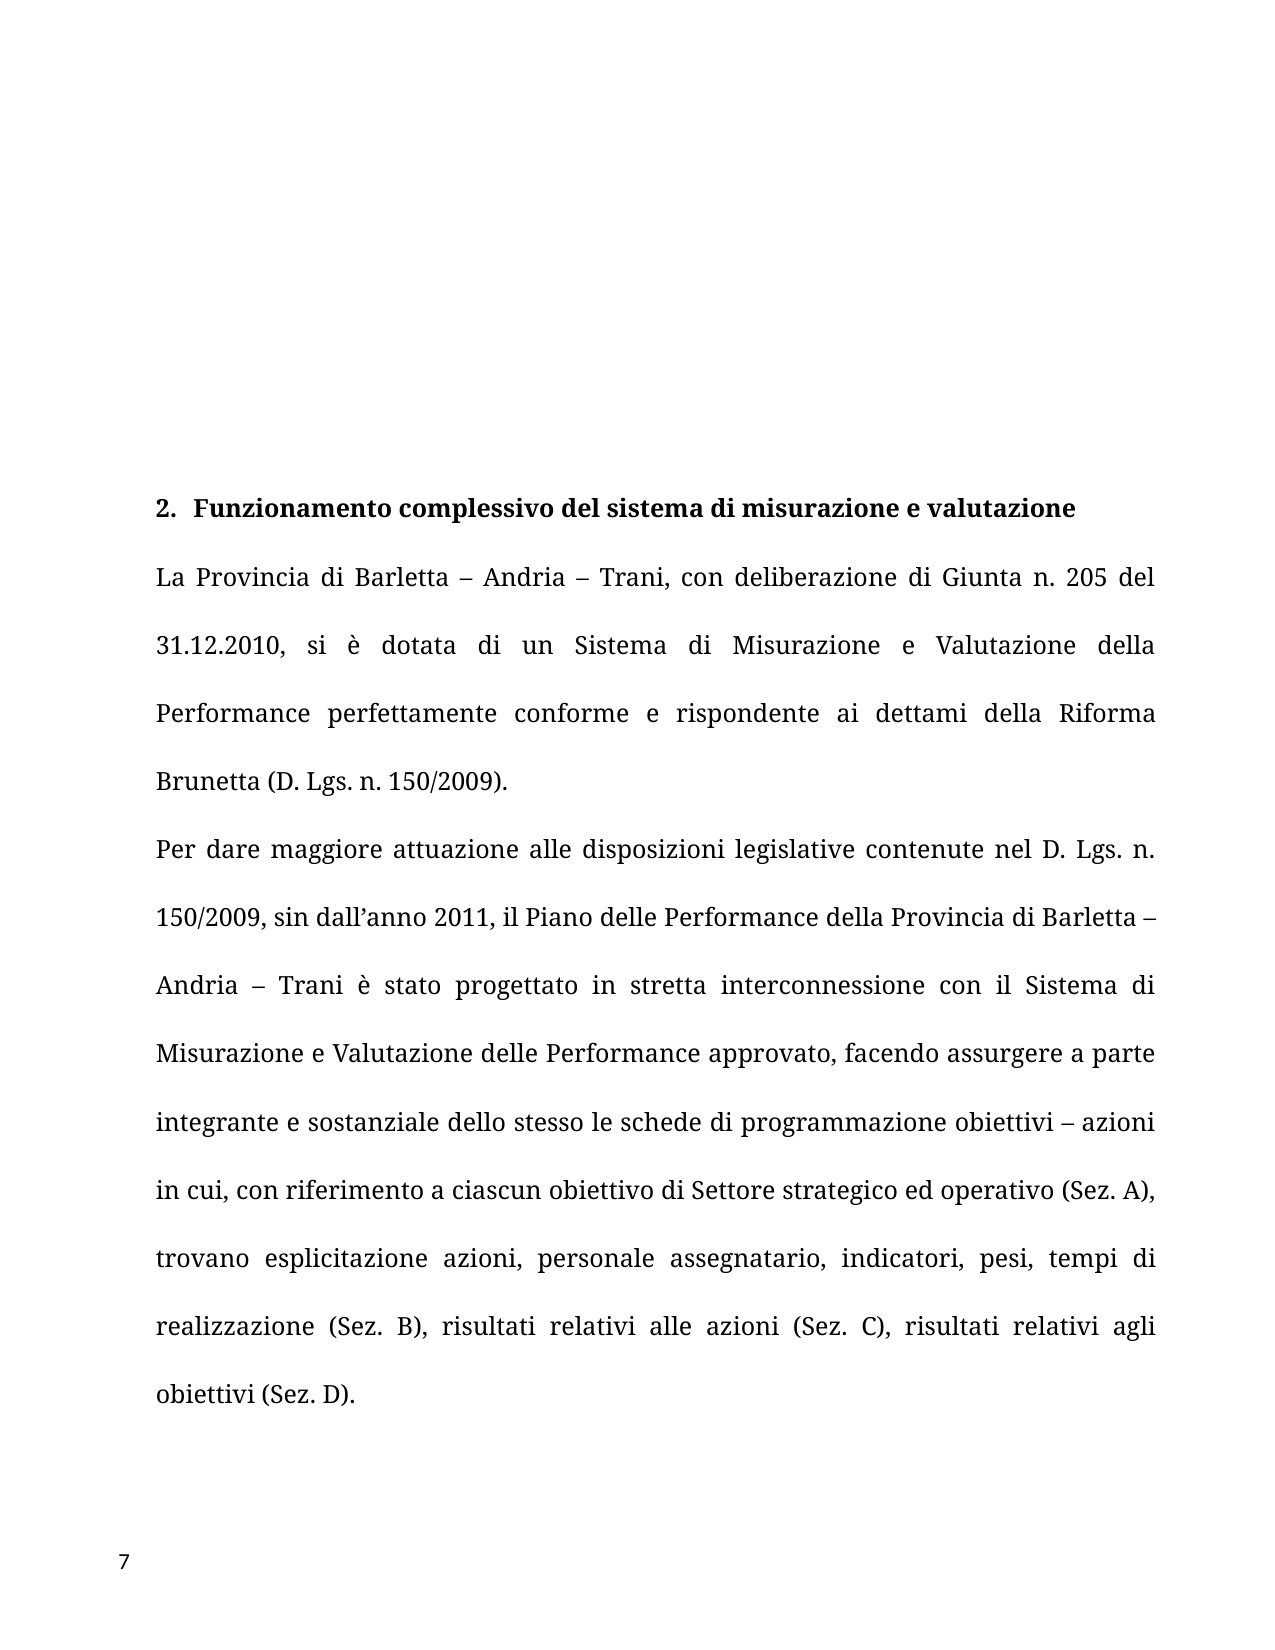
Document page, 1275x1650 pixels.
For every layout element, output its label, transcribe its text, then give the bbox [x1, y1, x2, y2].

list Funzionamento complessivo del sistema di misurazione e valutazione [156, 491, 1157, 525]
text La Provincia di Barletta – Andria – Trani, con deliberazione di Giunta n. 205 del 31.12.2010, si è dotata di un Sistema di Misurazione e Valutazione della Performance perfettamente conforme e rispondente ai dettami della Riforma Brunetta (D. Lgs. n. 150/2009). [156, 559, 1157, 798]
text Per dare maggiore attuazione alle disposizioni legislative contenute nel D. Lgs. n. 150/2009, sin dall’anno 2011, il Piano delle Performance della Provincia di Barletta – Andria – Trani è stato progettato in stretta interconnessione con il Sistema di Misurazione e Valutazione delle Performance approvato, facendo assurgere a parte integrante e sostanziale dello stesso le schede di programmazione obiettivi – azioni in cui, con riferimento a ciascun obiettivo di Settore strategico ed operativo (Sez. A), trovano esplicitazione azioni, personale assegnatario, indicatori, pesi, tempi di realizzazione (Sez. B), risultati relativi alle azioni (Sez. C), risultati relativi agli obiettivi (Sez. D). [156, 832, 1157, 1411]
